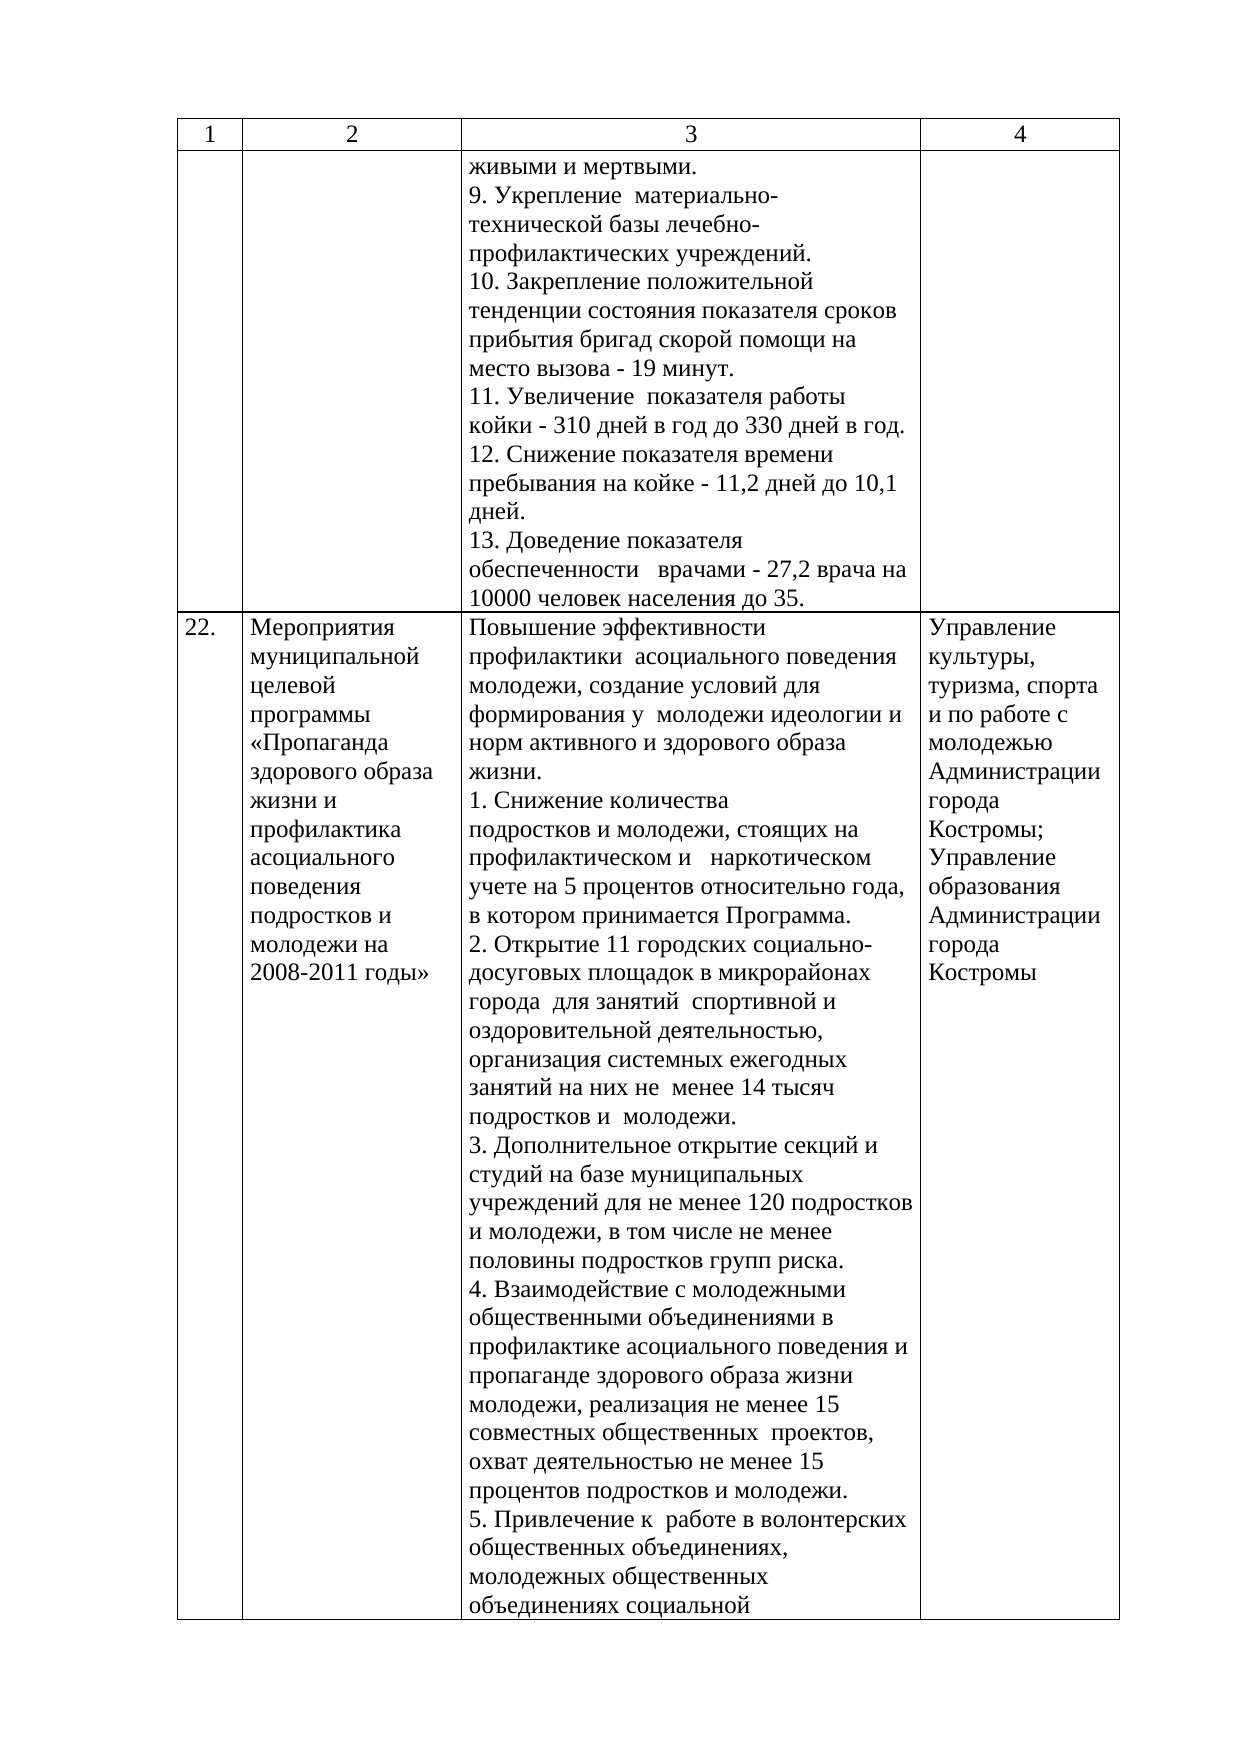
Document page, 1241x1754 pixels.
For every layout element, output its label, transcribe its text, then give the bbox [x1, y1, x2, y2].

table_header [1120, 118, 1152, 150]
table_cell Мероприятия муниципальной целевой программы «Пропаганда здорового образа жизни и профилактика асоциального поведения подростков и молодежи на 2008-2011 годы» [243, 613, 461, 1619]
table_cell Управление культуры, туризма, спорта и по работе с молодежью Администрации города Костромы; Управление образования Администрации города Костромы [921, 613, 1119, 1619]
table_header 2 [243, 119, 461, 150]
table_header 4 [921, 119, 1119, 150]
table_header 1 [178, 119, 242, 150]
table_cell 22. [178, 613, 242, 1619]
table_header 3 [462, 119, 920, 150]
table_cell [243, 151, 461, 611]
table_cell [1120, 150, 1152, 611]
table_cell [921, 151, 1119, 611]
table_cell Повышение эффективности профилактики асоциального поведения молодежи, создание условий для формирования у молодежи идеологии и норм активного и здорового образа жизни. 1. Снижение количества подростков и молодежи, стоящих на профилактическом и наркотическом учете на 5 процентов относительно года, в котором принимается Программа. 2. Открытие 11 городских социально- досуговых площадок в микрорайонах города для занятий спортивной и оздоровительной деятельностью, организация системных ежегодных занятий на них не менее 14 тысяч подростков и молодежи. 3. Дополнительное открытие секций и студий на базе муниципальных учреждений для не менее 120 подростков и молодежи, в том числе не менее половины подростков групп риска. 4. Взаимодействие с молодежными общественными объединениями в профилактике асоциального поведения и пропаганде здорового образа жизни молодежи, реализация не менее 15 совместных общественных проектов, охват деятельностью не менее 15 процентов подростков и молодежи. 5. Привлечение к работе в волонтерских общественных объединениях, молодежных общественных объединениях социальной [462, 613, 920, 1619]
table_cell живыми и мертвыми. 9. Укрепление материально- технической базы лечебно-профилактических учреждений. 10. Закрепление положительной тенденции состояния показателя сроков прибытия бригад скорой помощи на место вызова - 19 минут. 11. Увеличение показателя работы койки - 310 дней в год до 330 дней в год. 12. Снижение показателя времени пребывания на койке - 11,2 дней до 10,1 дней. 13. Доведение показателя обеспеченности врачами - 27,2 врача на 10000 человек населения до 35. [462, 151, 920, 611]
table_cell [1120, 611, 1152, 1619]
table_cell [178, 151, 242, 611]
